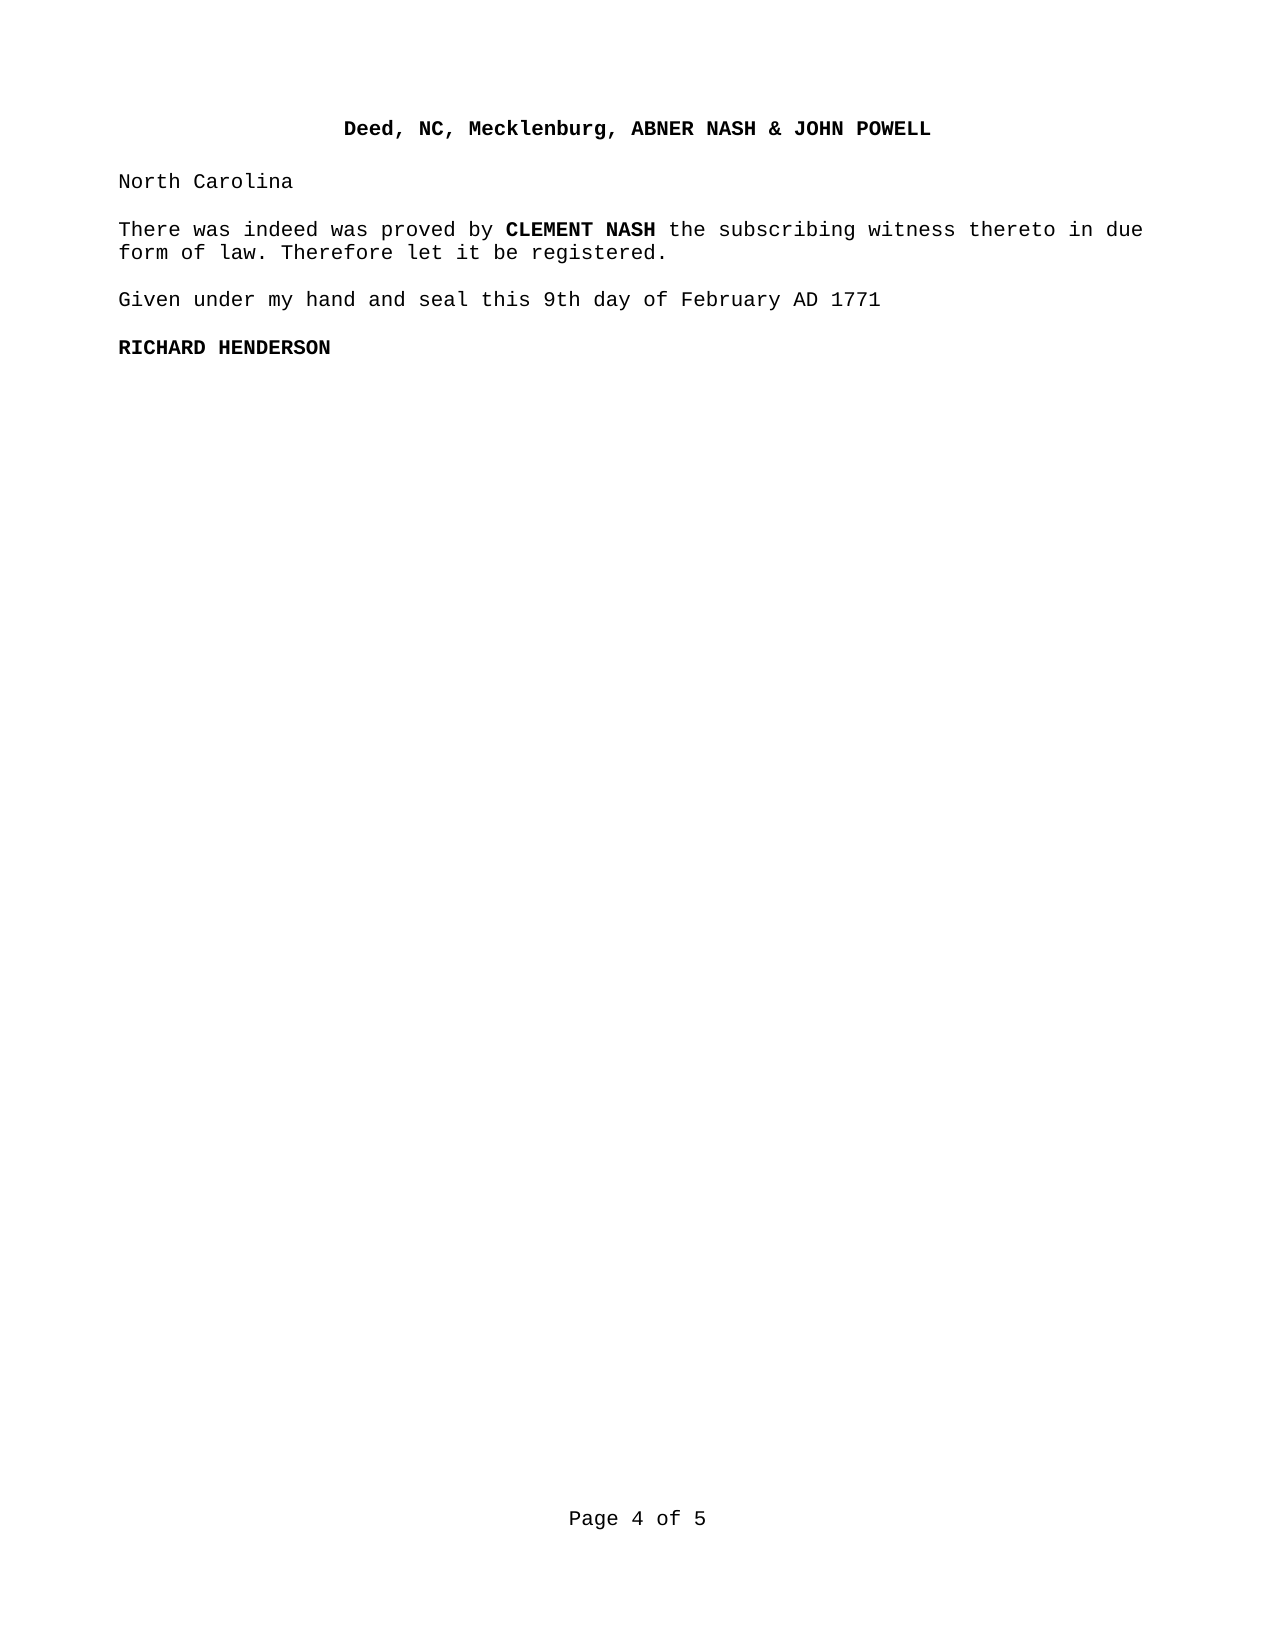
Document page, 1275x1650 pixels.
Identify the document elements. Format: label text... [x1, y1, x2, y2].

text Richard Henderson [118, 337, 1157, 360]
text North Carolina [118, 171, 1157, 195]
text There was indeed was proved by Clement Nash the subscribing witness thereto in due form of law. Therefore let it be registered. [118, 218, 1157, 266]
text Given under my hand and seal this 9th day of February AD 1771 [118, 289, 1157, 313]
